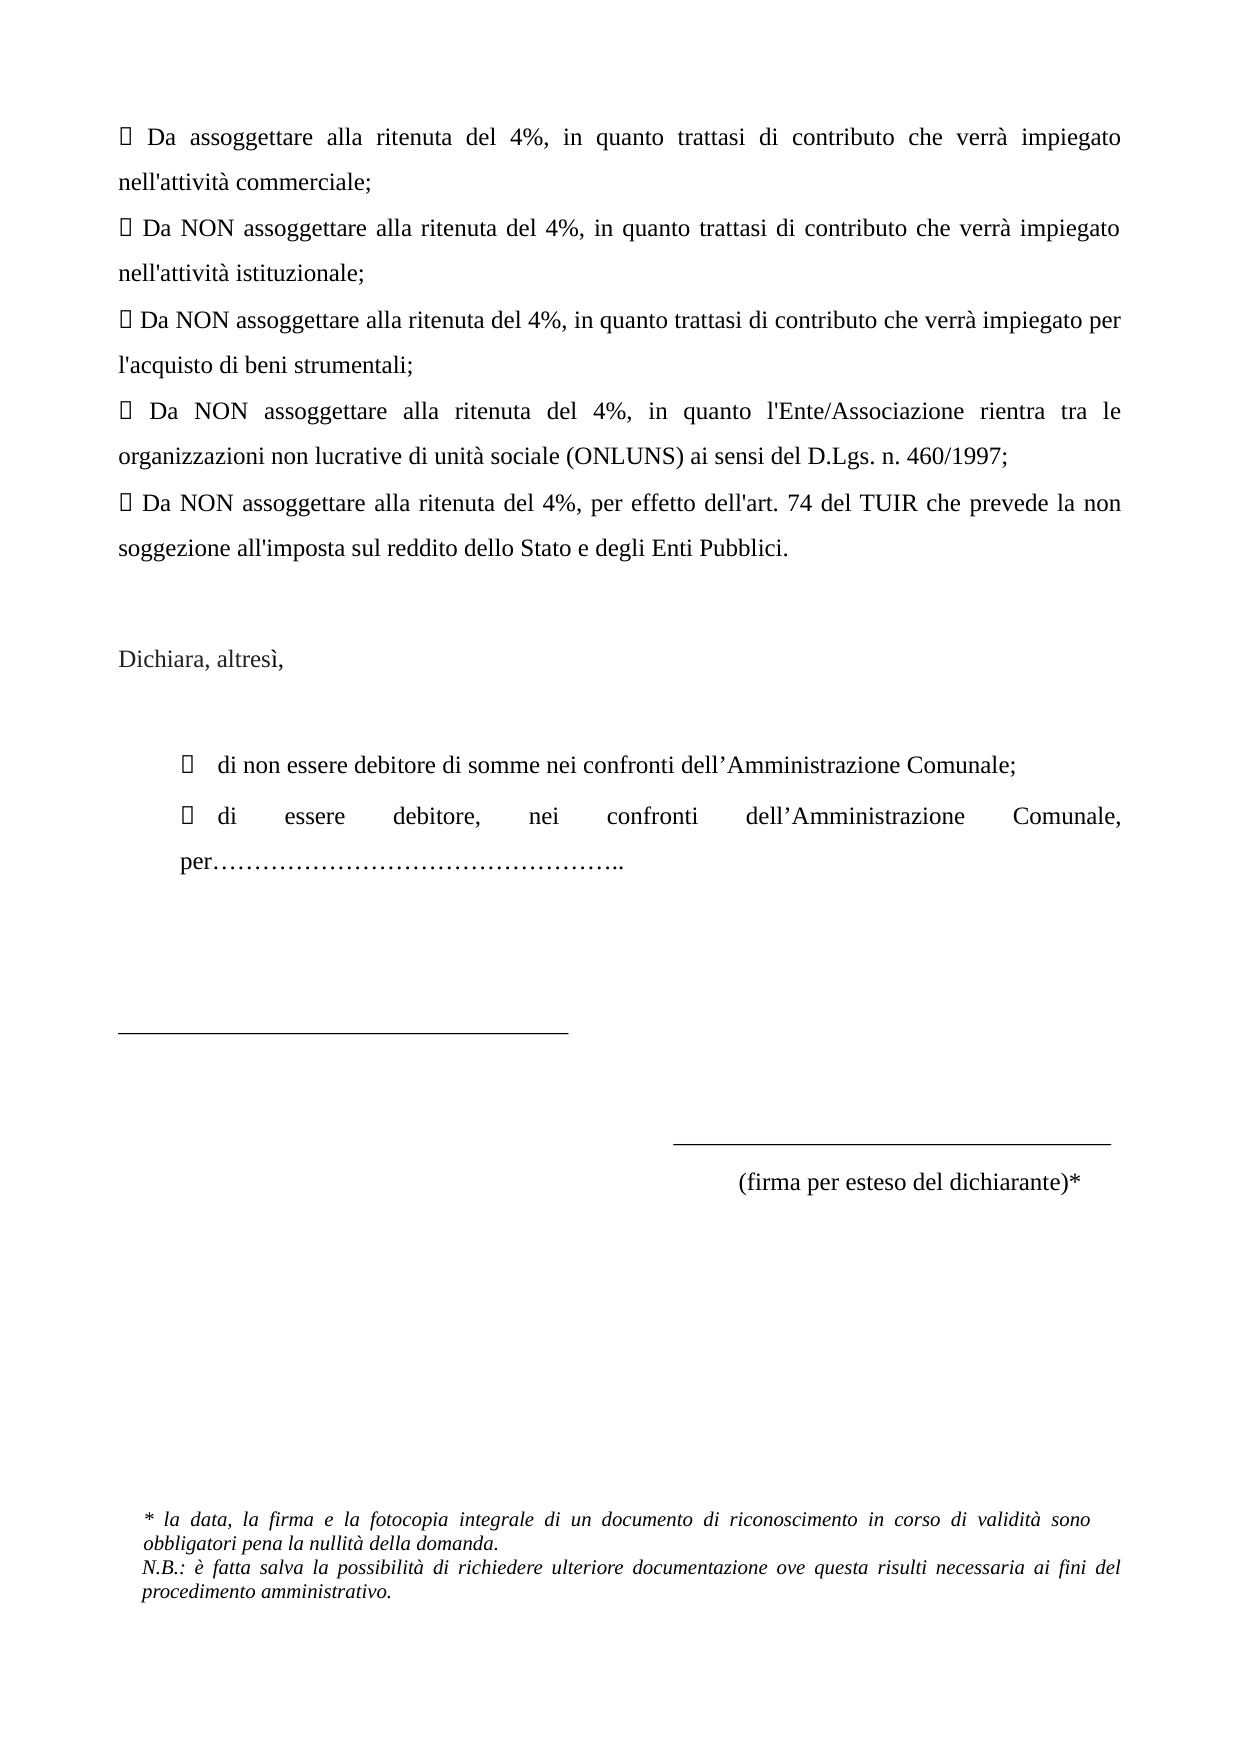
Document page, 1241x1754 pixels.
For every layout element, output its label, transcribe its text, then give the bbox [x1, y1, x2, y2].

text  Da NON assoggettare alla ritenuta del 4%, in quanto trattasi di contributo che verrà impiegato per l'acquisto di beni strumentali; [118, 301, 1122, 378]
text N.B.: è fatta salva la possibilità di richiedere ulteriore documentazione ove questa risulti necessaria ai fini del procedimento amministrativo. [142, 1555, 1122, 1603]
text Dichiara, altresì, [118, 644, 1122, 673]
text * la data, la firma e la fotocopia integrale di un documento di riconoscimento in corso di validità sono obbligatori pena la nullità della domanda. [143, 1507, 1090, 1555]
list  di non essere debitore di somme nei confronti dell’Amministrazione Comunale; [180, 747, 1122, 781]
text  Da NON assoggettare alla ritenuta del 4%, per effetto dell'art. 74 del TUIR che prevede la non soggezione all'imposta sul reddito dello Stato e degli Enti Pubblici. [118, 484, 1122, 562]
text ___________________________________ [673, 1119, 1122, 1148]
list  di essere debitore, nei confronti dell’Amministrazione Comunale, per………………………………………….. [180, 798, 1122, 875]
text  Da assoggettare alla ritenuta del 4%, in quanto trattasi di contributo che verrà impiegato nell'attività commerciale; [118, 118, 1122, 195]
text (firma per esteso del dichiarante)* [738, 1167, 1122, 1195]
text  Da NON assoggettare alla ritenuta del 4%, in quanto trattasi di contributo che verrà impiegato nell'attività istituzionale; [118, 210, 1122, 287]
text  Da NON assoggettare alla ritenuta del 4%, in quanto l'Ente/Associazione rientra tra le organizzazioni non lucrative di unità sociale (ONLUNS) ai sensi del D.Lgs. n. 460/1997; [118, 393, 1122, 470]
text ____________________________________ [118, 1008, 1122, 1037]
